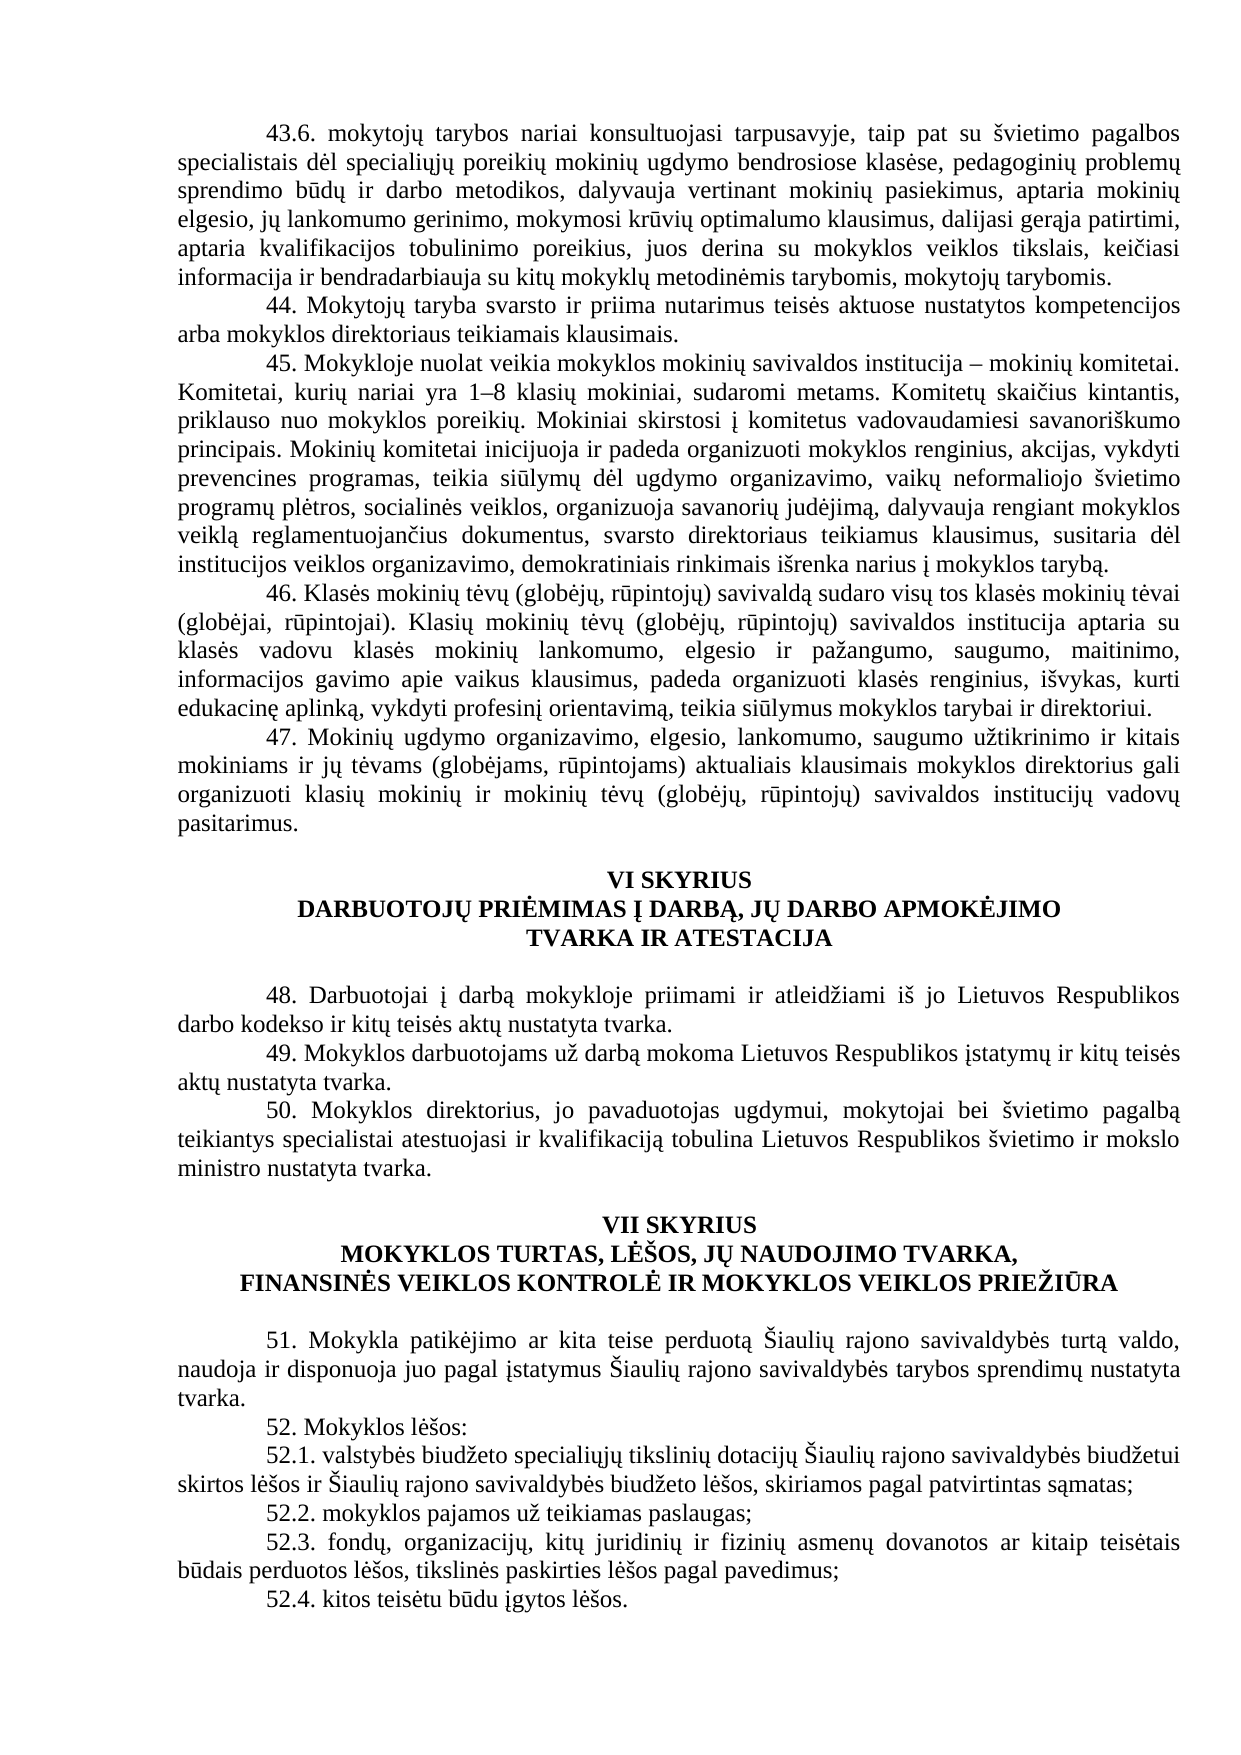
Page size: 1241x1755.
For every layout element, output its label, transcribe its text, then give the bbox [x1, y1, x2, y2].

text 52.4. kitos teisėtu būdu įgytos lėšos. [177, 1584, 1181, 1613]
text 46. Klasės mokinių tėvų (globėjų, rūpintojų) savivaldą sudaro visų tos klasės mokinių tėvai (globėjai, rūpintojai). Klasių mokinių tėvų (globėjų, rūpintojų) savivaldos institucija aptaria su klasės vadovu klasės mokinių lankomumo, elgesio ir pažangumo, saugumo, maitinimo, informacijos gavimo apie vaikus klausimus, padeda organizuoti klasės renginius, išvykas, kurti edukacinę aplinką, vykdyti profesinį orientavimą, teikia siūlymus mokyklos tarybai ir direktoriui. [177, 578, 1181, 722]
text 52.1. valstybės biudžeto specialiųjų tikslinių dotacijų Šiaulių rajono savivaldybės biudžetui skirtos lėšos ir Šiaulių rajono savivaldybės biudžeto lėšos, skiriamos pagal patvirtintas sąmatas; [177, 1441, 1181, 1498]
text 50. Mokyklos direktorius, jo pavaduotojas ugdymui, mokytojai bei švietimo pagalbą teikiantys specialistai atestuojasi ir kvalifikaciją tobulina Lietuvos Respublikos švietimo ir mokslo ministro nustatyta tvarka. [177, 1096, 1181, 1182]
text 52.3. fondų, organizacijų, kitų juridinių ir fizinių asmenų dovanotos ar kitaip teisėtais būdais perduotos lėšos, tikslinės paskirties lėšos pagal pavedimus; [177, 1527, 1181, 1584]
text DARBUOTOJŲ PRIĖMIMAS Į DARBĄ, JŲ DARBO APMOKĖJIMO [177, 894, 1181, 923]
text 48. Darbuotojai į darbą mokykloje priimami ir atleidžiami iš jo Lietuvos Respublikos darbo kodekso ir kitų teisės aktų nustatyta tvarka. [177, 981, 1181, 1038]
text FINANSINĖS VEIKLOS KONTROLĖ IR MOKYKLOS VEIKLOS PRIEŽIŪRA [177, 1268, 1181, 1297]
text VI SKYRIUS [177, 866, 1181, 894]
text 47. Mokinių ugdymo organizavimo, elgesio, lankomumo, saugumo užtikrinimo ir kitais mokiniams ir jų tėvams (globėjams, rūpintojams) aktualiais klausimais mokyklos direktorius gali organizuoti klasių mokinių ir mokinių tėvų (globėjų, rūpintojų) savivaldos institucijų vadovų pasitarimus. [177, 722, 1181, 837]
text 43.6. mokytojų tarybos nariai konsultuojasi tarpusavyje, taip pat su švietimo pagalbos specialistais dėl specialiųjų poreikių mokinių ugdymo bendrosiose klasėse, pedagoginių problemų sprendimo būdų ir darbo metodikos, dalyvauja vertinant mokinių pasiekimus, aptaria mokinių elgesio, jų lankomumo gerinimo, mokymosi krūvių optimalumo klausimus, dalijasi gerąja patirtimi, aptaria kvalifikacijos tobulinimo poreikius, juos derina su mokyklos veiklos tikslais, keičiasi informacija ir bendradarbiauja su kitų mokyklų metodinėmis tarybomis, mokytojų tarybomis. [177, 118, 1181, 291]
text TVARKA IR ATESTACIJA [177, 923, 1181, 952]
text VII SKYRIUS [177, 1211, 1181, 1239]
text 49. Mokyklos darbuotojams už darbą mokoma Lietuvos Respublikos įstatymų ir kitų teisės aktų nustatyta tvarka. [177, 1038, 1181, 1096]
text 52. Mokyklos lėšos: [177, 1412, 1181, 1441]
text MOKYKLOS TURTAS, LĖŠOS, JŲ NAUDOJIMO TVARKA, [177, 1239, 1181, 1268]
text 52.2. mokyklos pajamos už teikiamas paslaugas; [177, 1498, 1181, 1527]
text 44. Mokytojų taryba svarsto ir priima nutarimus teisės aktuose nustatytos kompetencijos arba mokyklos direktoriaus teikiamais klausimais. [177, 291, 1181, 348]
text 45. Mokykloje nuolat veikia mokyklos mokinių savivaldos institucija – mokinių komitetai. Komitetai, kurių nariai yra 1–8 klasių mokiniai, sudaromi metams. Komitetų skaičius kintantis, priklauso nuo mokyklos poreikių. Mokiniai skirstosi į komitetus vadovaudamiesi savanoriškumo principais. Mokinių komitetai inicijuoja ir padeda organizuoti mokyklos renginius, akcijas, vykdyti prevencines programas, teikia siūlymų dėl ugdymo organizavimo, vaikų neformaliojo švietimo programų plėtros, socialinės veiklos, organizuoja savanorių judėjimą, dalyvauja rengiant mokyklos veiklą reglamentuojančius dokumentus, svarsto direktoriaus teikiamus klausimus, susitaria dėl institucijos veiklos organizavimo, demokratiniais rinkimais išrenka narius į mokyklos tarybą. [177, 348, 1181, 578]
text 51. Mokykla patikėjimo ar kita teise perduotą Šiaulių rajono savivaldybės turtą valdo, naudoja ir disponuoja juo pagal įstatymus Šiaulių rajono savivaldybės tarybos sprendimų nustatyta tvarka. [177, 1326, 1181, 1412]
